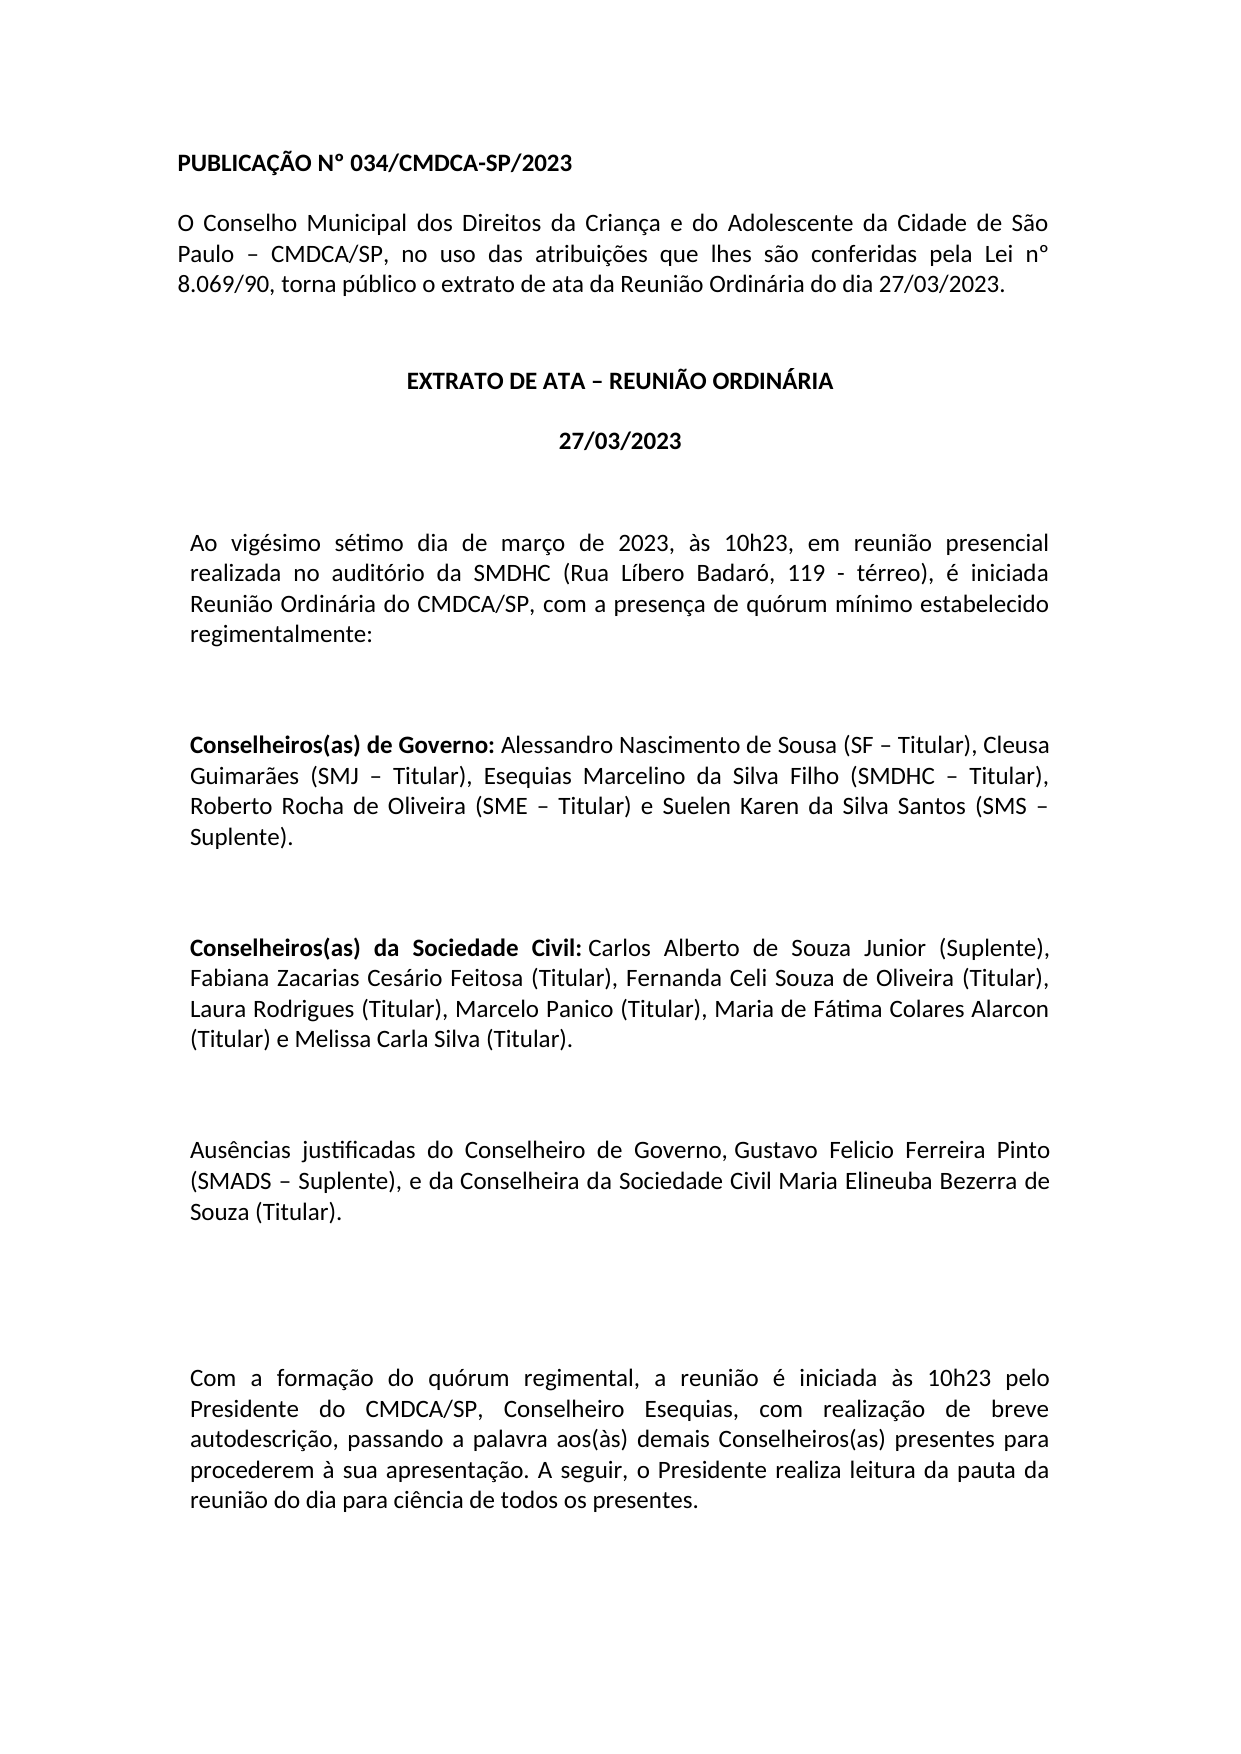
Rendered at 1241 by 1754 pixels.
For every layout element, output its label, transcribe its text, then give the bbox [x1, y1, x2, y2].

text Ausências justificadas do Conselheiro de Governo, Gustavo Felicio Ferreira Pinto (SMADS – Suplente), e da Conselheira da Sociedade Civil Maria Elineuba Bezerra de Souza (Titular). [190, 1134, 1051, 1226]
text EXTRATO DE ATA – REUNIÃO ORDINÁRIA [177, 365, 1063, 396]
text O Conselho Municipal dos Direitos da Criança e do Adolescente da Cidade de São Paulo – CMDCA/SP, no uso das atribuições que lhes são conferidas pela Lei nº 8.069/90, torna público o extrato de ata da Reunião Ordinária do dia 27/03/2023. [177, 207, 1051, 299]
text 27/03/2023 [190, 425, 1051, 456]
text Ao vigésimo sétimo dia de março de 2023, às 10h23, em reunião presencial realizada no auditório da SMDHC (Rua Líbero Badaró, 119 - térreo), é iniciada Reunião Ordinária do CMDCA/SP, com a presença de quórum mínimo estabelecido regimentalmente: [190, 527, 1051, 649]
text Com a formação do quórum regimental, a reunião é iniciada às 10h23 pelo Presidente do CMDCA/SP, Conselheiro Esequias, com realização de breve autodescrição, passando a palavra aos(às) demais Conselheiros(as) presentes para procederem à sua apresentação. A seguir, o Presidente realiza leitura da pauta da reunião do dia para ciência de todos os presentes. [190, 1362, 1051, 1515]
text Conselheiros(as) de Governo: Alessandro Nascimento de Sousa (SF – Titular), Cleusa Guimarães (SMJ – Titular), Esequias Marcelino da Silva Filho (SMDHC – Titular), Roberto Rocha de Oliveira (SME – Titular) e Suelen Karen da Silva Santos (SMS – Suplente). [190, 729, 1051, 851]
text Conselheiros(as) da Sociedade Civil: Carlos Alberto de Souza Junior (Suplente), Fabiana Zacarias Cesário Feitosa (Titular), Fernanda Celi Souza de Oliveira (Titular), Laura Rodrigues (Titular), Marcelo Panico (Titular), Maria de Fátima Colares Alarcon (Titular) e Melissa Carla Silva (Titular). [190, 932, 1051, 1054]
text PUBLICAÇÃO Nº 034/CMDCA-SP/2023 [177, 148, 1063, 178]
